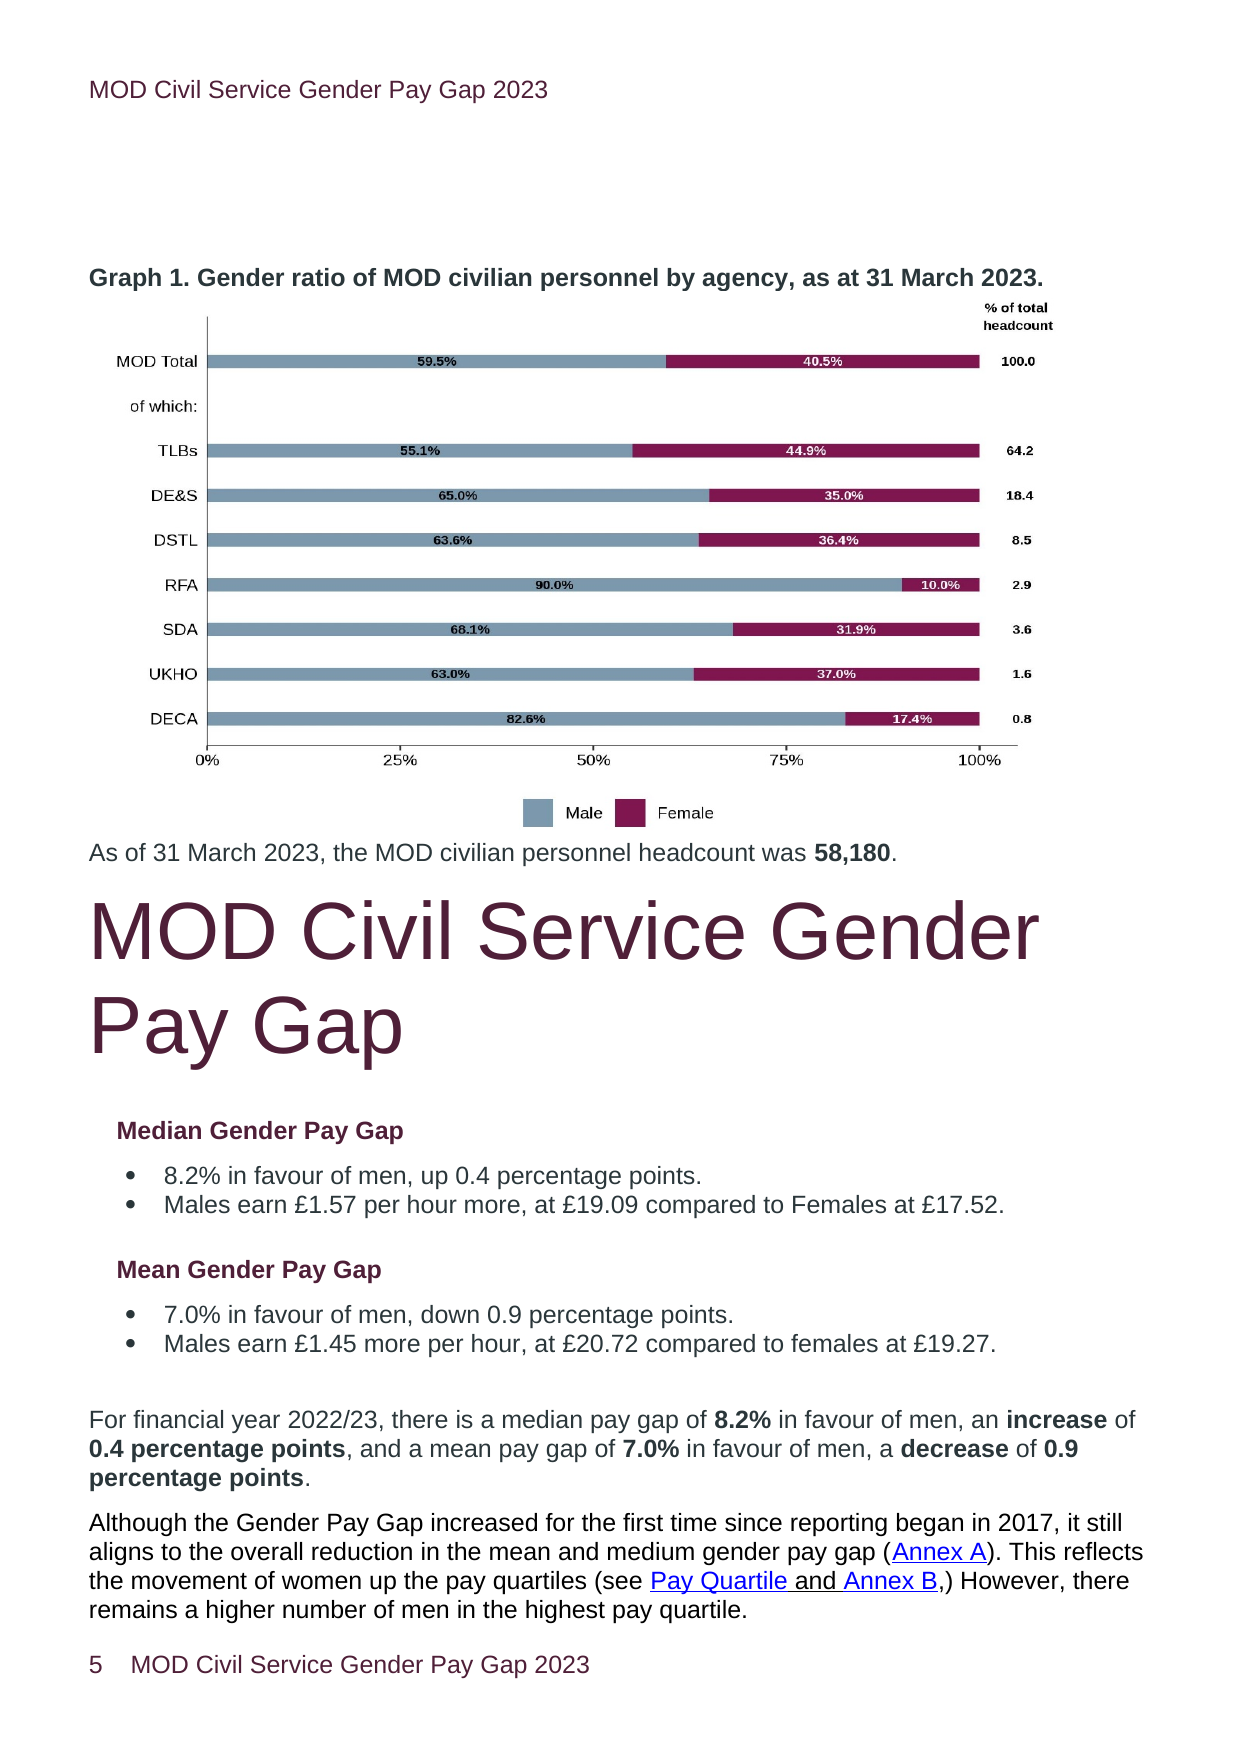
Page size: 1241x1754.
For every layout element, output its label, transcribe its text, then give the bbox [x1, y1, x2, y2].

text Mean Gender Pay Gap [89, 1254, 1152, 1283]
list Males earn £1.45 more per hour, at £20.72 compared to females at £19.27. [126, 1329, 1152, 1358]
text Although the Gender Pay Gap increased for the first time since reporting began in 2017, it still aligns to the overall reduction in the mean and medium gender pay gap (Annex A). This reflects the movement of women up the pay quartiles (see Pay Quartile and Annex B,) However, there remains a higher number of men in the highest pay quartile. [89, 1508, 1152, 1623]
subtitle MOD Civil Service Gender Pay Gap [89, 883, 1152, 1070]
text Median Gender Pay Gap [89, 1116, 1152, 1144]
text For financial year 2022/23, there is a median pay gap of 8.2% in favour of men, an increase of 0.4 percentage points, and a mean pay gap of 7.0% in favour of men, a decrease of 0.9 percentage points. [89, 1405, 1152, 1492]
list 8.2% in favour of men, up 0.4 percentage points. [126, 1161, 1152, 1190]
text As of 31 March 2023, the MOD civilian personnel headcount was 58,180. [89, 838, 1152, 867]
text Graph 1. Gender ratio of MOD civilian personnel by agency, as at 31 March 2023. [89, 263, 1152, 292]
list Males earn £1.57 per hour more, at £19.09 compared to Females at £17.52. [126, 1190, 1152, 1219]
list 7.0% in favour of men, down 0.9 percentage points. [126, 1300, 1152, 1329]
